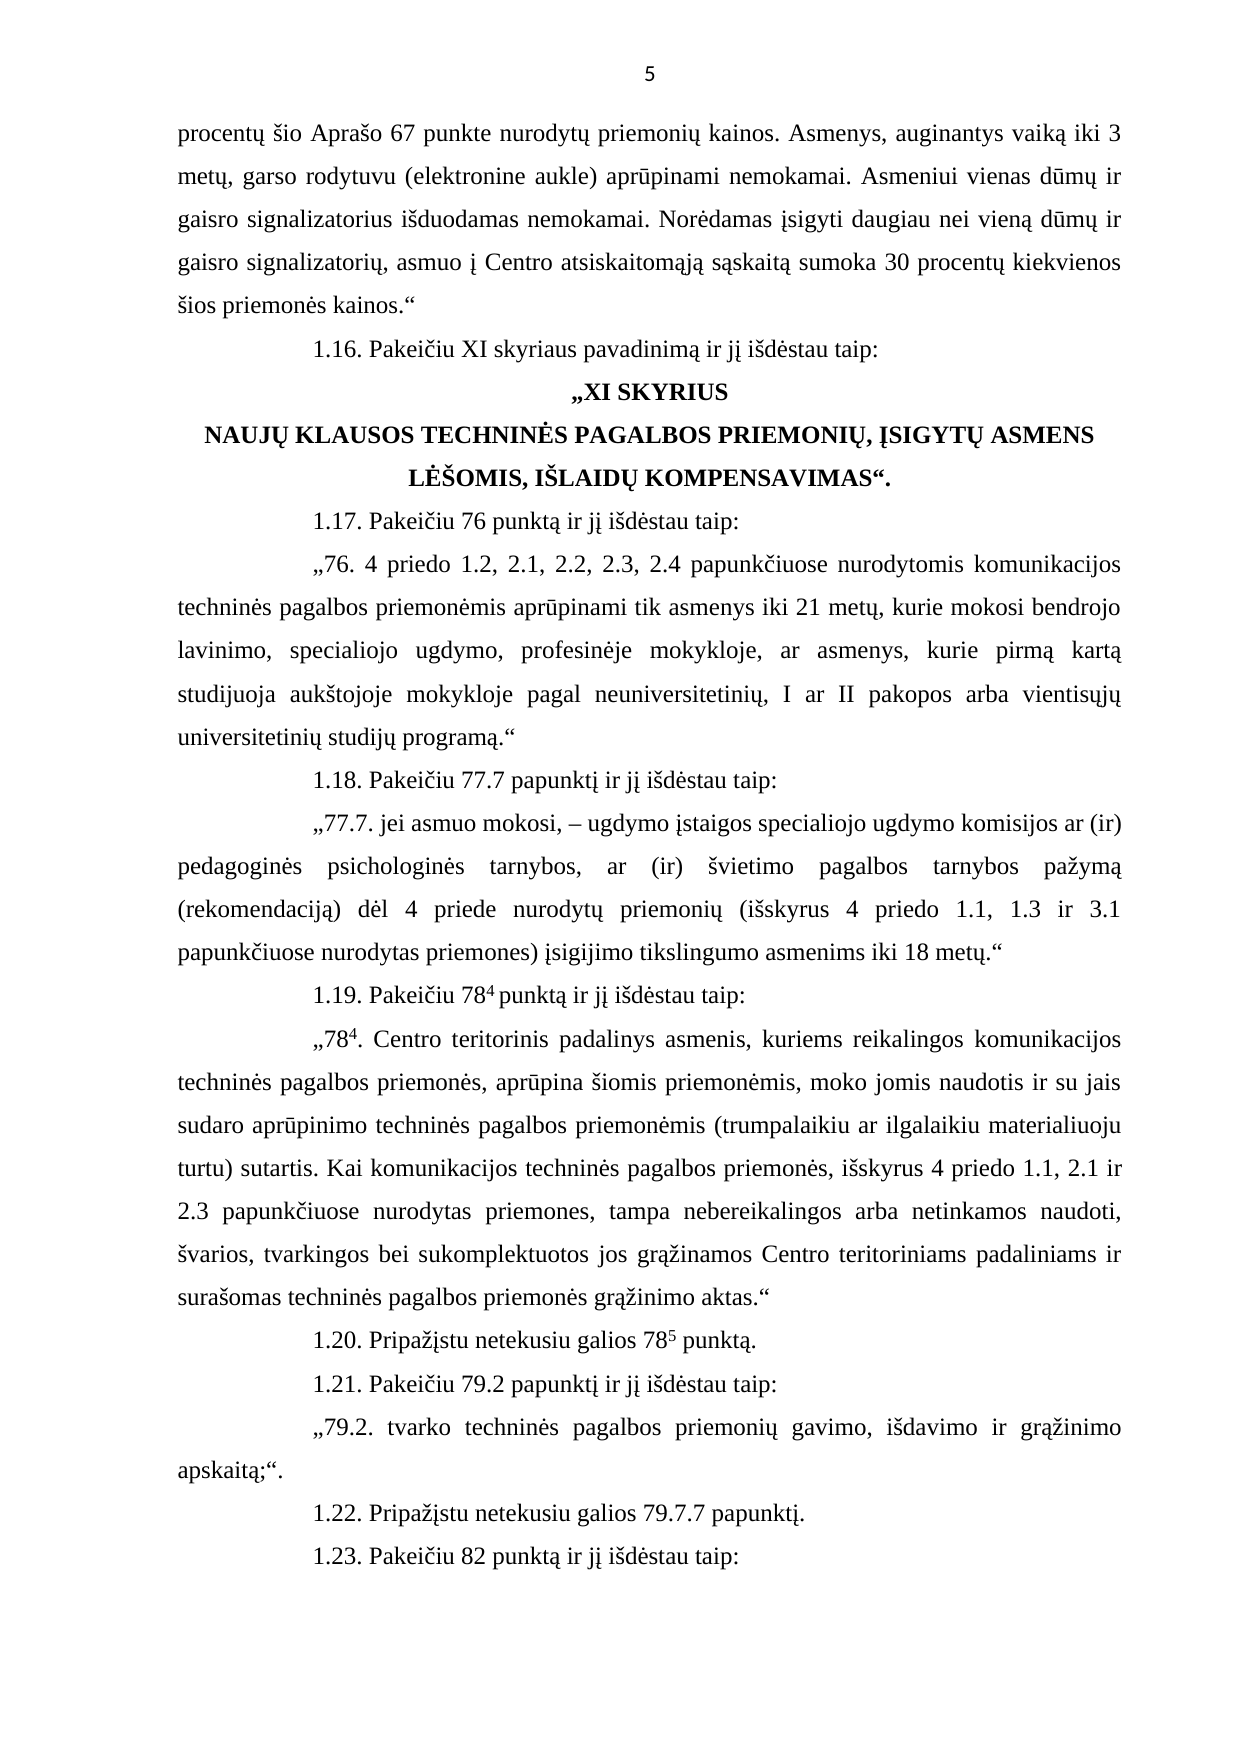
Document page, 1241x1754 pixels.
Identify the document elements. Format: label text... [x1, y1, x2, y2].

text 1.17. Pakeičiu 76 punktą ir jį išdėstau taip: [177, 506, 1122, 535]
text 1.20. Pripažįstu netekusiu galios 785 punktą. [177, 1326, 1122, 1354]
text „77.7. jei asmuo mokosi, – ugdymo įstaigos specialiojo ugdymo komisijos ar (ir) pedagoginės psichologinės tarnybos, ar (ir) švietimo pagalbos tarnybos pažymą (rekomendaciją) dėl 4 priede nurodytų priemonių (išskyrus 4 priedo 1.1, 1.3 ir 3.1 papunkčiuose nurodytas priemones) įsigijimo tikslingumo asmenims iki 18 metų.“ [177, 808, 1122, 966]
text „79.2. tvarko techninės pagalbos priemonių gavimo, išdavimo ir grąžinimo apskaitą;“. [177, 1412, 1122, 1484]
text procentų šio Aprašo 67 punkte nurodytų priemonių kainos. Asmenys, auginantys vaiką iki 3 metų, garso rodytuvu (elektronine aukle) aprūpinami nemokamai. Asmeniui vienas dūmų ir gaisro signalizatorius išduodamas nemokamai. Norėdamas įsigyti daugiau nei vieną dūmų ir gaisro signalizatorių, asmuo į Centro atsiskaitomąją sąskaitą sumoka 30 procentų kiekvienos šios priemonės kainos.“ [177, 118, 1122, 319]
text 1.19. Pakeičiu 784 punktą ir jį išdėstau taip: [177, 981, 1122, 1009]
text „76. 4 priedo 1.2, 2.1, 2.2, 2.3, 2.4 papunkčiuose nurodytomis komunikacijos techninės pagalbos priemonėmis aprūpinami tik asmenys iki 21 metų, kurie mokosi bendrojo lavinimo, specialiojo ugdymo, profesinėje mokykloje, ar asmenys, kurie pirmą kartą studijuoja aukštojoje mokykloje pagal neuniversitetinių, I ar II pakopos arba vientisųjų universitetinių studijų programą.“ [177, 549, 1122, 751]
text 1.16. Pakeičiu XI skyriaus pavadinimą ir jį išdėstau taip: [177, 334, 1122, 362]
text 1.23. Pakeičiu 82 punktą ir jį išdėstau taip: [177, 1541, 1122, 1570]
text NAUJŲ KLAUSOS TECHNINĖS PAGALBOS PRIEMONIŲ, ĮSIGYTŲ ASMENS LĖŠOMIS, IŠLAIDŲ KOMPENSAVIMAS“. [177, 420, 1122, 492]
text „XI SKYRIUS [177, 377, 1122, 406]
text 1.18. Pakeičiu 77.7 papunktį ir jį išdėstau taip: [177, 765, 1122, 794]
text 1.21. Pakeičiu 79.2 papunktį ir jį išdėstau taip: [177, 1369, 1122, 1397]
text 1.22. Pripažįstu netekusiu galios 79.7.7 papunktį. [177, 1498, 1122, 1527]
text „784. Centro teritorinis padalinys asmenis, kuriems reikalingos komunikacijos techninės pagalbos priemonės, aprūpina šiomis priemonėmis, moko jomis naudotis ir su jais sudaro aprūpinimo techninės pagalbos priemonėmis (trumpalaikiu ar ilgalaikiu materialiuoju turtu) sutartis. Kai komunikacijos techninės pagalbos priemonės, išskyrus 4 priedo 1.1, 2.1 ir 2.3 papunkčiuose nurodytas priemones, tampa nebereikalingos arba netinkamos naudoti, švarios, tvarkingos bei sukomplektuotos jos grąžinamos Centro teritoriniams padaliniams ir surašomas techninės pagalbos priemonės grąžinimo aktas.“ [177, 1024, 1122, 1311]
